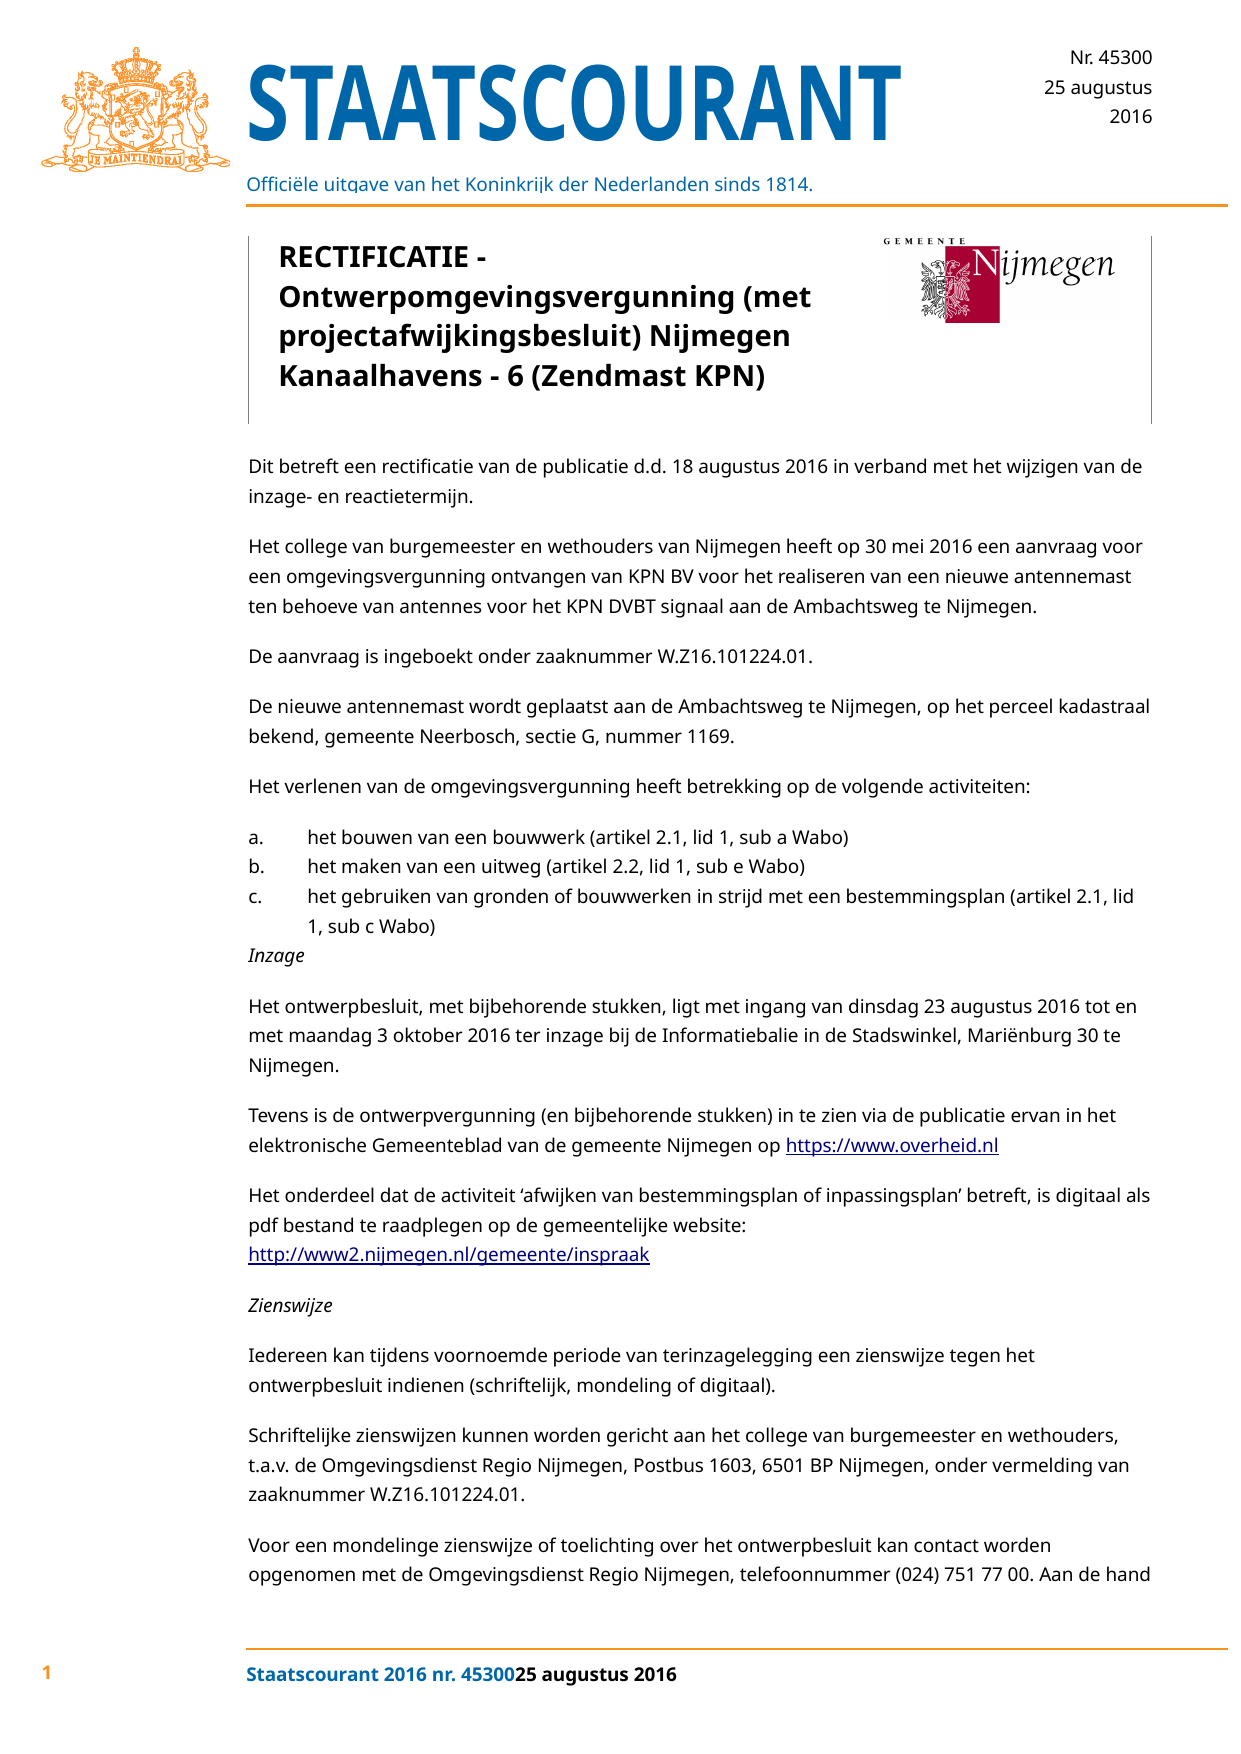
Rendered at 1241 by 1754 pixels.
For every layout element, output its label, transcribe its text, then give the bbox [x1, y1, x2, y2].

text Dit betreft een rectificatie van de publicatie d.d. 18 augustus 2016 in verband met het wijzigen van de inzage- en reactietermijn. [248, 454, 1152, 509]
text Schriftelijke zienswijzen kunnen worden gericht aan het college van burgemeester en wethouders, t.a.v. de Omgevingsdienst Regio Nijmegen, Postbus 1603, 6501 BP Nijmegen, onder vermelding van zaaknummer W.Z16.101224.01. [248, 1422, 1152, 1507]
picture [882, 236, 1119, 323]
text Het onderdeel dat de activiteit ‘afwijken van bestemmingsplan of inpassingsplan’ betreft, is digitaal als pdf bestand te raadplegen op de gemeentelijke website: http://www2.nijmegen.nl/gemeente/inspraak [248, 1182, 1152, 1267]
table_header [1119, 236, 1151, 322]
text Zienswijze [248, 1292, 1152, 1318]
text Voor een mondelinge zienswijze of toelichting over het ontwerpbesluit kan contact worden opgenomen met de Omgevingsdienst Regio Nijmegen, telefoonnummer (024) 751 77 00. Aan de hand [248, 1532, 1152, 1587]
list het gebruiken van gronden of bouwwerken in strijd met een bestemmingsplan (artikel 2.1, lid 1, sub c Wabo) [248, 883, 1152, 938]
text Iedereen kan tijdens voornoemde periode van terinzagelegging een zienswijze tegen het ontwerpbesluit indienen (schriftelijk, mondeling of digitaal). [248, 1342, 1152, 1398]
text Tevens is de ontwerpvergunning (en bijbehorende stukken) in te zien via de publicatie ervan in het elektronische Gemeenteblad van de gemeente Nijmegen op https://www.overheid.nl [248, 1102, 1152, 1158]
text Het ontwerpbesluit, met bijbehorende stukken, ligt met ingang van dinsdag 23 augustus 2016 tot en met maandag 3 oktober 2016 ter inzage bij de Informatiebalie in de Stadswinkel, Mariënburg 30 te Nijmegen. [248, 993, 1152, 1078]
table_header RECTIFICATIE - Ontwerpomgevingsvergunning (met projectafwijkingsbesluit) Nijmegen Kanaalhavens - 6 (Zendmast KPN) [249, 236, 850, 424]
list het bouwen van een bouwwerk (artikel 2.1, lid 1, sub a Wabo) [248, 824, 1152, 850]
text Het college van burgemeester en wethouders van Nijmegen heeft op 30 mei 2016 een aanvraag voor een omgevingsvergunning ontvangen van KPN BV voor het realiseren van een nieuwe antennemast ten behoeve van antennes voor het KPN DVBT signaal aan de Ambachtsweg te Nijmegen. [248, 534, 1152, 618]
text Inzage [248, 942, 1152, 968]
list het maken van een uitweg (artikel 2.2, lid 1, sub e Wabo) [248, 854, 1152, 879]
text De nieuwe antennemast wordt geplaatst aan de Ambachtsweg te Nijmegen, op het perceel kadastraal bekend, gemeente Neerbosch, sectie G, nummer 1169. [248, 694, 1152, 749]
table_header [850, 323, 1151, 424]
table_header [850, 236, 882, 322]
text De aanvraag is ingeboekt onder zaaknummer W.Z16.101224.01. [248, 643, 1152, 669]
text Het verlenen van de omgevingsvergunning heeft betrekking op de volgende activiteiten: [248, 774, 1152, 799]
picture [41, 47, 231, 172]
